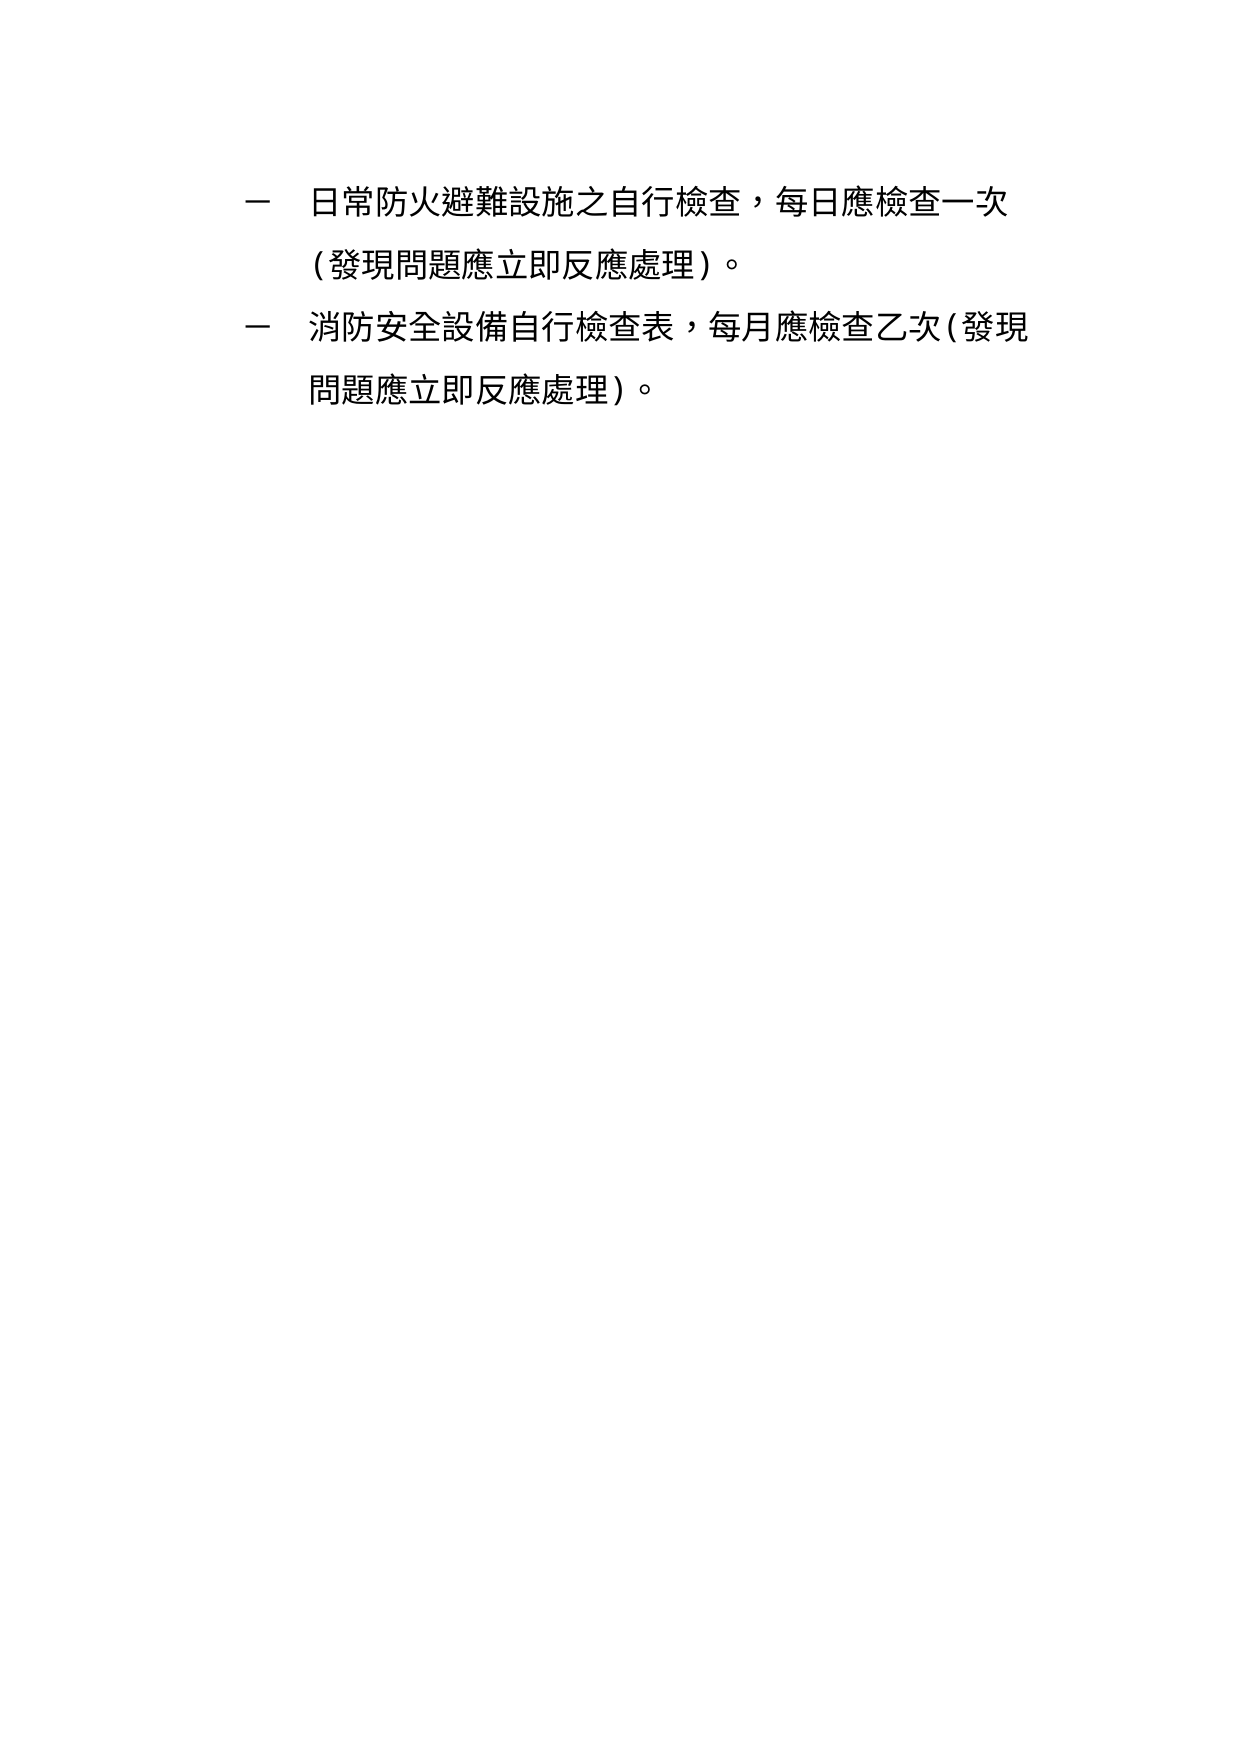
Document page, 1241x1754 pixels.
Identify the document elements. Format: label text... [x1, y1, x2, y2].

text － 消防安全設備自行檢查表，每月應檢查乙次(發現問題應立即反應處理)。 [208, 283, 1053, 408]
text － 日常防火避難設施之自行檢查，每日應檢查一次(發現問題應立即反應處理)。 [208, 158, 1053, 283]
